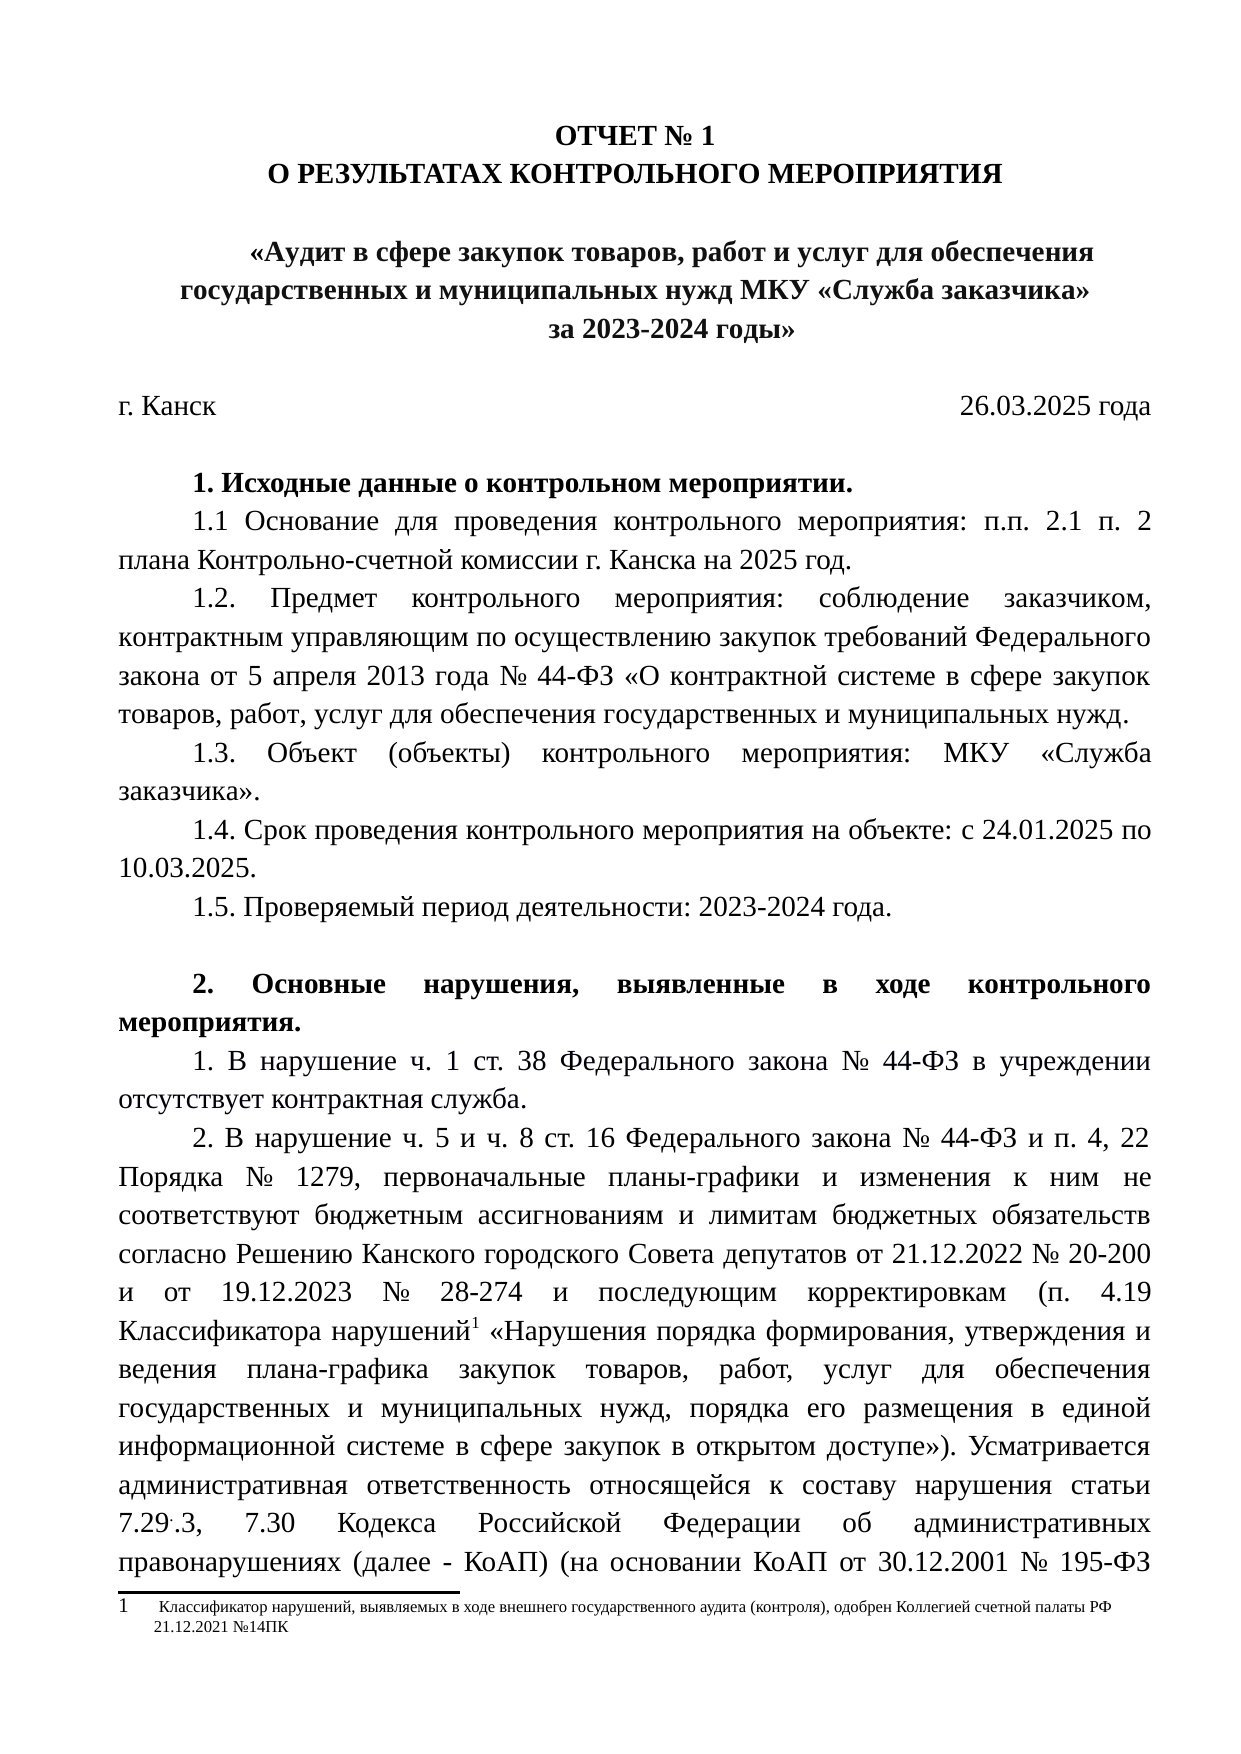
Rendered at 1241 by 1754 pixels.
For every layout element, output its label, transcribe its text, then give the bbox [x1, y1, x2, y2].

text 1. Исходные данные о контрольном мероприятии. [118, 465, 1152, 498]
text за 2023-2024 годы» [118, 311, 1152, 344]
text г. Канск 26.03.2025 года [118, 388, 1152, 421]
text «Аудит в сфере закупок товаров, работ и услуг для обеспечения государственных и муниципальных нужд МКУ «Служба заказчика» [118, 234, 1152, 306]
text 1.2. Предмет контрольного мероприятия: соблюдение заказчиком, контрактным управляющим по осуществлению закупок требований Федерального закона от 5 апреля 2013 года № 44-ФЗ «О контрактной системе в сфере закупок товаров, работ, услуг для обеспечения государственных и муниципальных нужд. [118, 581, 1152, 730]
text 2. Основные нарушения, выявленные в ходе контрольного мероприятия. [118, 966, 1152, 1038]
text 1.4. Срок проведения контрольного мероприятия на объекте: с 24.01.2025 по 10.03.2025. [118, 812, 1152, 884]
text ОТЧЕТ № 1 [118, 118, 1152, 152]
text 1. В нарушение ч. 1 ст. 38 Федерального закона № 44-ФЗ в учреждении отсутствует контрактная служба. [118, 1043, 1152, 1115]
text О РЕЗУЛЬТАТАХ КОНТРОЛЬНОГО МЕРОПРИЯТИЯ [118, 157, 1152, 190]
text 1.1 Основание для проведения контрольного мероприятия: п.п. 2.1 п. 2 плана Контрольно-счетной комиссии г. Канска на 2025 год. [118, 503, 1152, 576]
text 1.3. Объект (объекты) контрольного мероприятия: МКУ «Служба заказчика». [118, 735, 1152, 807]
text 2. В нарушение ч. 5 и ч. 8 ст. 16 Федерального закона № 44-ФЗ и п. 4, 22 Порядка № 1279, первоначальные планы-графики и изменения к ним не соответствуют бюджетным ассигнованиям и лимитам бюджетных обязательств согласно Решению Канского городского Совета депутатов от 21.12.2022 № 20-200 и от 19.12.2023 № 28-274 и последующим корректировкам (п. 4.19 Классификатора нарушений «Нарушения порядка формирования, утверждения и ведения плана-графика закупок товаров, работ, услуг для обеспечения государственных и муниципальных нужд, порядка его размещения в единой информационной системе в сфере закупок в открытом доступе»). Усматривается административная ответственность относящейся к составу нарушения статьи 7.29..3, 7.30 Кодекса Российской Федерации об административных правонарушениях (далее - КоАП) (на основании КоАП от 30.12.2001 № 195-ФЗ [118, 1120, 1152, 1578]
text 1.5. Проверяемый период деятельности: 2023-2024 года. [118, 889, 1152, 922]
text Классификатор нарушений, выявляемых в ходе внешнего государственного аудита (контроля), одобрен Коллегией счетной палаты РФ 21.12.2021 №14ПК [118, 1593, 1152, 1636]
